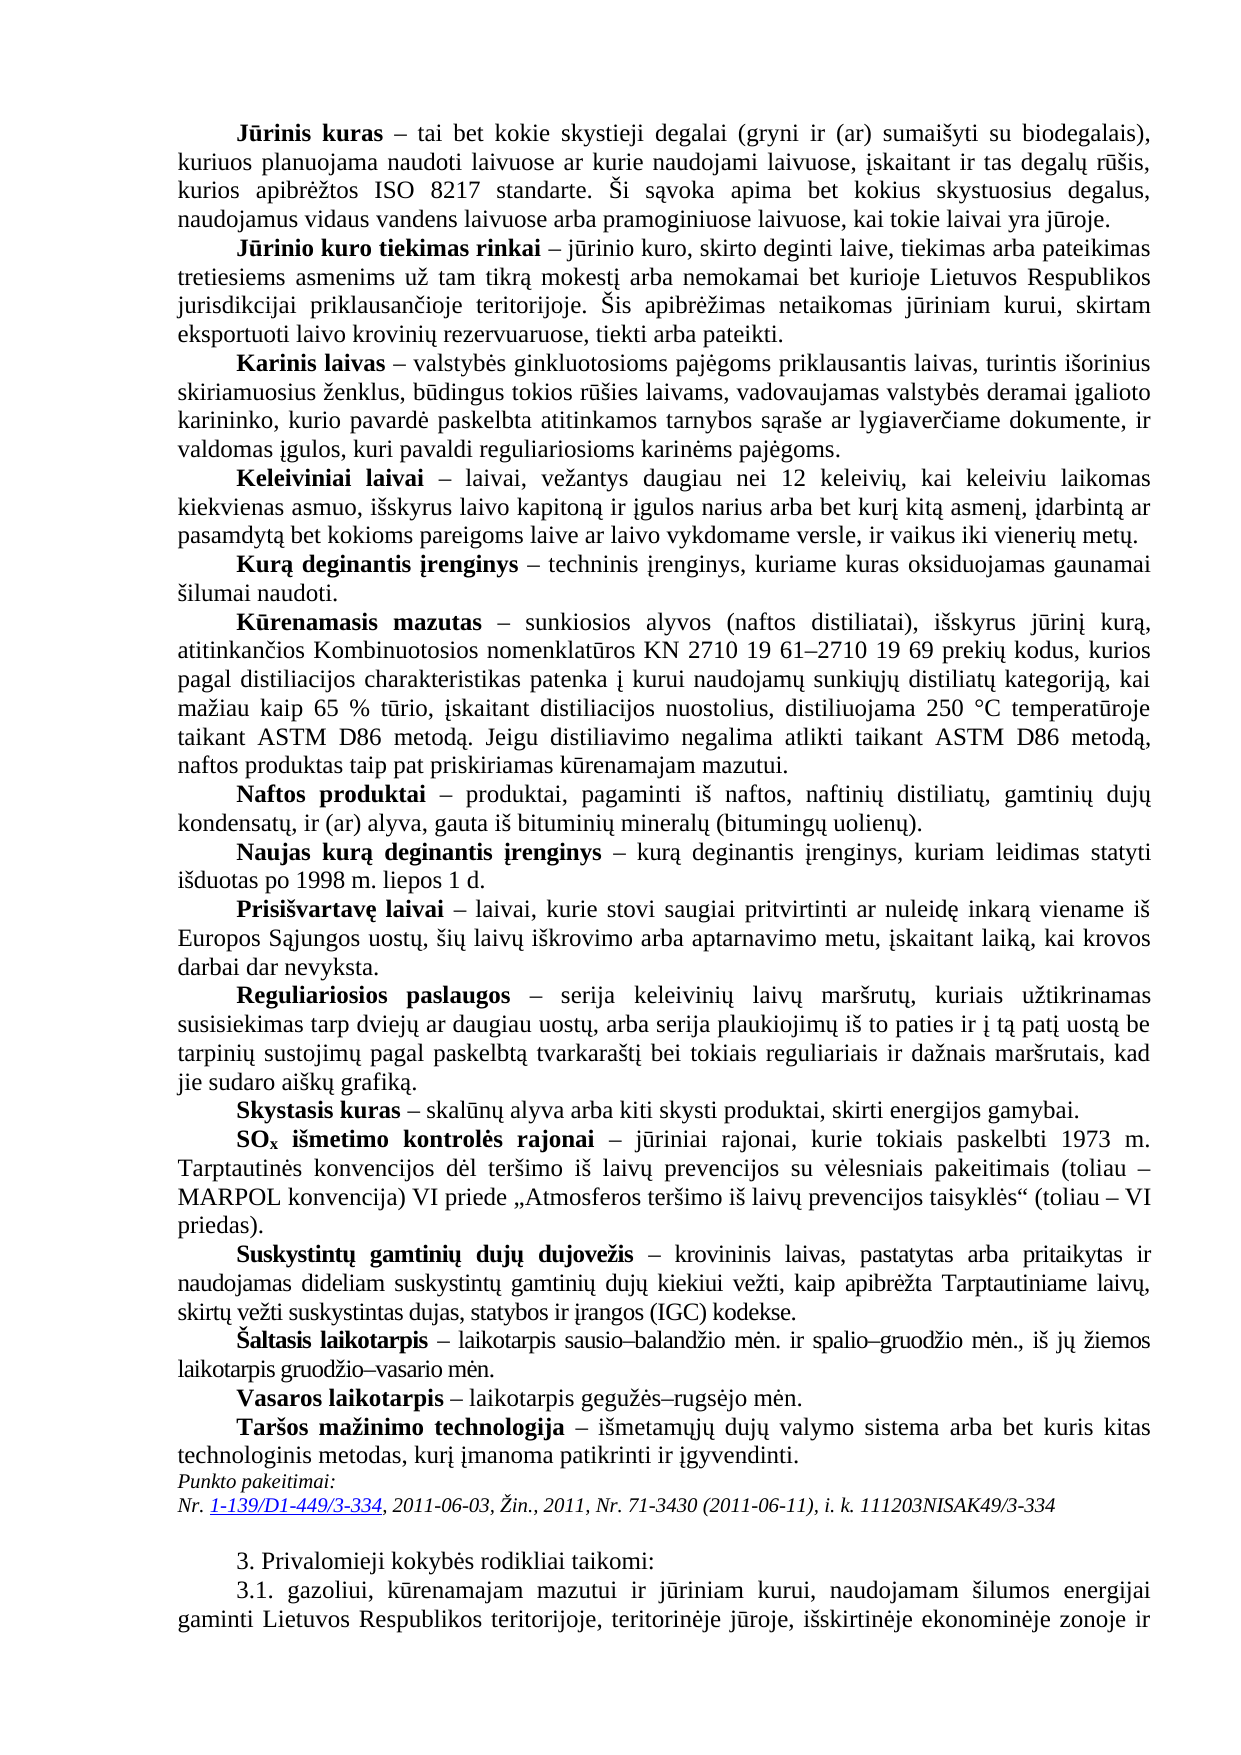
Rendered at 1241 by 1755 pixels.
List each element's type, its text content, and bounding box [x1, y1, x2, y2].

text SOx išmetimo kontrolės rajonai – jūriniai rajonai, kurie tokiais paskelbti 1973 m. Tarptautinės konvencijos dėl teršimo iš laivų prevencijos su vėlesniais pakeitimais (toliau – MARPOL konvencija) VI priede „Atmosferos teršimo iš laivų prevencijos taisyklės“ (toliau – VI priedas). [177, 1124, 1152, 1239]
text Reguliariosios paslaugos – serija keleivinių laivų maršrutų, kuriais užtikrinamas susisiekimas tarp dviejų ar daugiau uostų, arba serija plaukiojimų iš to paties ir į tą patį uostą be tarpinių sustojimų pagal paskelbtą tvarkaraštį bei tokiais reguliariais ir dažnais maršrutais, kad jie sudaro aiškų grafiką. [177, 981, 1152, 1096]
text Vasaros laikotarpis – laikotarpis gegužės–rugsėjo mėn. [177, 1383, 1152, 1412]
text Naftos produktai – produktai, pagaminti iš naftos, naftinių distiliatų, gamtinių dujų kondensatų, ir (ar) alyva, gauta iš bituminių mineralų (bitumingų uolienų). [177, 779, 1152, 837]
text Skystasis kuras – skalūnų alyva arba kiti skysti produktai, skirti energijos gamybai. [177, 1096, 1152, 1124]
text Šaltasis laikotarpis – laikotarpis sausio–balandžio mėn. ir spalio–gruodžio mėn., iš jų žiemos laikotarpis gruodžio–vasario mėn. [177, 1326, 1152, 1383]
text 3. Privalomieji kokybės rodikliai taikomi: [177, 1546, 1152, 1575]
text Suskystintų gamtinių dujų dujovežis – krovininis laivas, pastatytas arba pritaikytas ir naudojamas dideliam suskystintų gamtinių dujų kiekiui vežti, kaip apibrėžta Tarptautiniame laivų, skirtų vežti suskystintas dujas, statybos ir įrangos (IGC) kodekse. [177, 1239, 1152, 1326]
text Kurą deginantis įrenginys – techninis įrenginys, kuriame kuras oksiduojamas gaunamai šilumai naudoti. [177, 549, 1152, 607]
text Naujas kurą deginantis įrenginys – kurą deginantis įrenginys, kuriam leidimas statyti išduotas po 1998 m. liepos 1 d. [177, 837, 1152, 894]
text Keleiviniai laivai – laivai, vežantys daugiau nei 12 keleivių, kai keleiviu laikomas kiekvienas asmuo, išskyrus laivo kapitoną ir įgulos narius arba bet kurį kitą asmenį, įdarbintą ar pasamdytą bet kokioms pareigoms laive ar laivo vykdomame versle, ir vaikus iki vienerių metų. [177, 463, 1152, 549]
text Prisišvartavę laivai – laivai, kurie stovi saugiai pritvirtinti ar nuleidę inkarą viename iš Europos Sąjungos uostų, šių laivų iškrovimo arba aptarnavimo metu, įskaitant laiką, kai krovos darbai dar nevyksta. [177, 894, 1152, 981]
text Karinis laivas – valstybės ginkluotosioms pajėgoms priklausantis laivas, turintis išorinius skiriamuosius ženklus, būdingus tokios rūšies laivams, vadovaujamas valstybės deramai įgalioto karininko, kurio pavardė paskelbta atitinkamos tarnybos sąraše ar lygiaverčiame dokumente, ir valdomas įgulos, kuri pavaldi reguliariosioms karinėms pajėgoms. [177, 348, 1152, 463]
text Taršos mažinimo technologija – išmetamųjų dujų valymo sistema arba bet kuris kitas technologinis metodas, kurį įmanoma patikrinti ir įgyvendinti. [177, 1412, 1152, 1469]
text Jūrinis kuras – tai bet kokie skystieji degalai (gryni ir (ar) sumaišyti su biodegalais), kuriuos planuojama naudoti laivuose ar kurie naudojami laivuose, įskaitant ir tas degalų rūšis, kurios apibrėžtos ISO 8217 standarte. Ši sąvoka apima bet kokius skystuosius degalus, naudojamus vidaus vandens laivuose arba pramoginiuose laivuose, kai tokie laivai yra jūroje. [177, 118, 1152, 233]
text Kūrenamasis mazutas – sunkiosios alyvos (naftos distiliatai), išskyrus jūrinį kurą, atitinkančios Kombinuotosios nomenklatūros KN 2710 19 61–2710 19 69 prekių kodus, kurios pagal distiliacijos charakteristikas patenka į kurui naudojamų sunkiųjų distiliatų kategoriją, kai mažiau kaip 65 % tūrio, įskaitant distiliacijos nuostolius, distiliuojama 250 °C temperatūroje taikant ASTM D86 metodą. Jeigu distiliavimo negalima atlikti taikant ASTM D86 metodą, naftos produktas taip pat priskiriamas kūrenamajam mazutui. [177, 607, 1152, 779]
text Nr. 1-139/D1-449/3-334, 2011-06-03, Žin., 2011, Nr. 71-3430 (2011-06-11), i. k. 111203NISAK49/3-334 [177, 1493, 1152, 1517]
text Jūrinio kuro tiekimas rinkai – jūrinio kuro, skirto deginti laive, tiekimas arba pateikimas tretiesiems asmenims už tam tikrą mokestį arba nemokamai bet kurioje Lietuvos Respublikos jurisdikcijai priklausančioje teritorijoje. Šis apibrėžimas netaikomas jūriniam kurui, skirtam eksportuoti laivo krovinių rezervuaruose, tiekti arba pateikti. [177, 233, 1152, 348]
text 3.1. gazoliui, kūrenamajam mazutui ir jūriniam kurui, naudojamam šilumos energijai gaminti Lietuvos Respublikos teritorijoje, teritorinėje jūroje, išskirtinėje ekonominėje zonoje ir [177, 1575, 1152, 1632]
text Punkto pakeitimai: [177, 1469, 1152, 1493]
